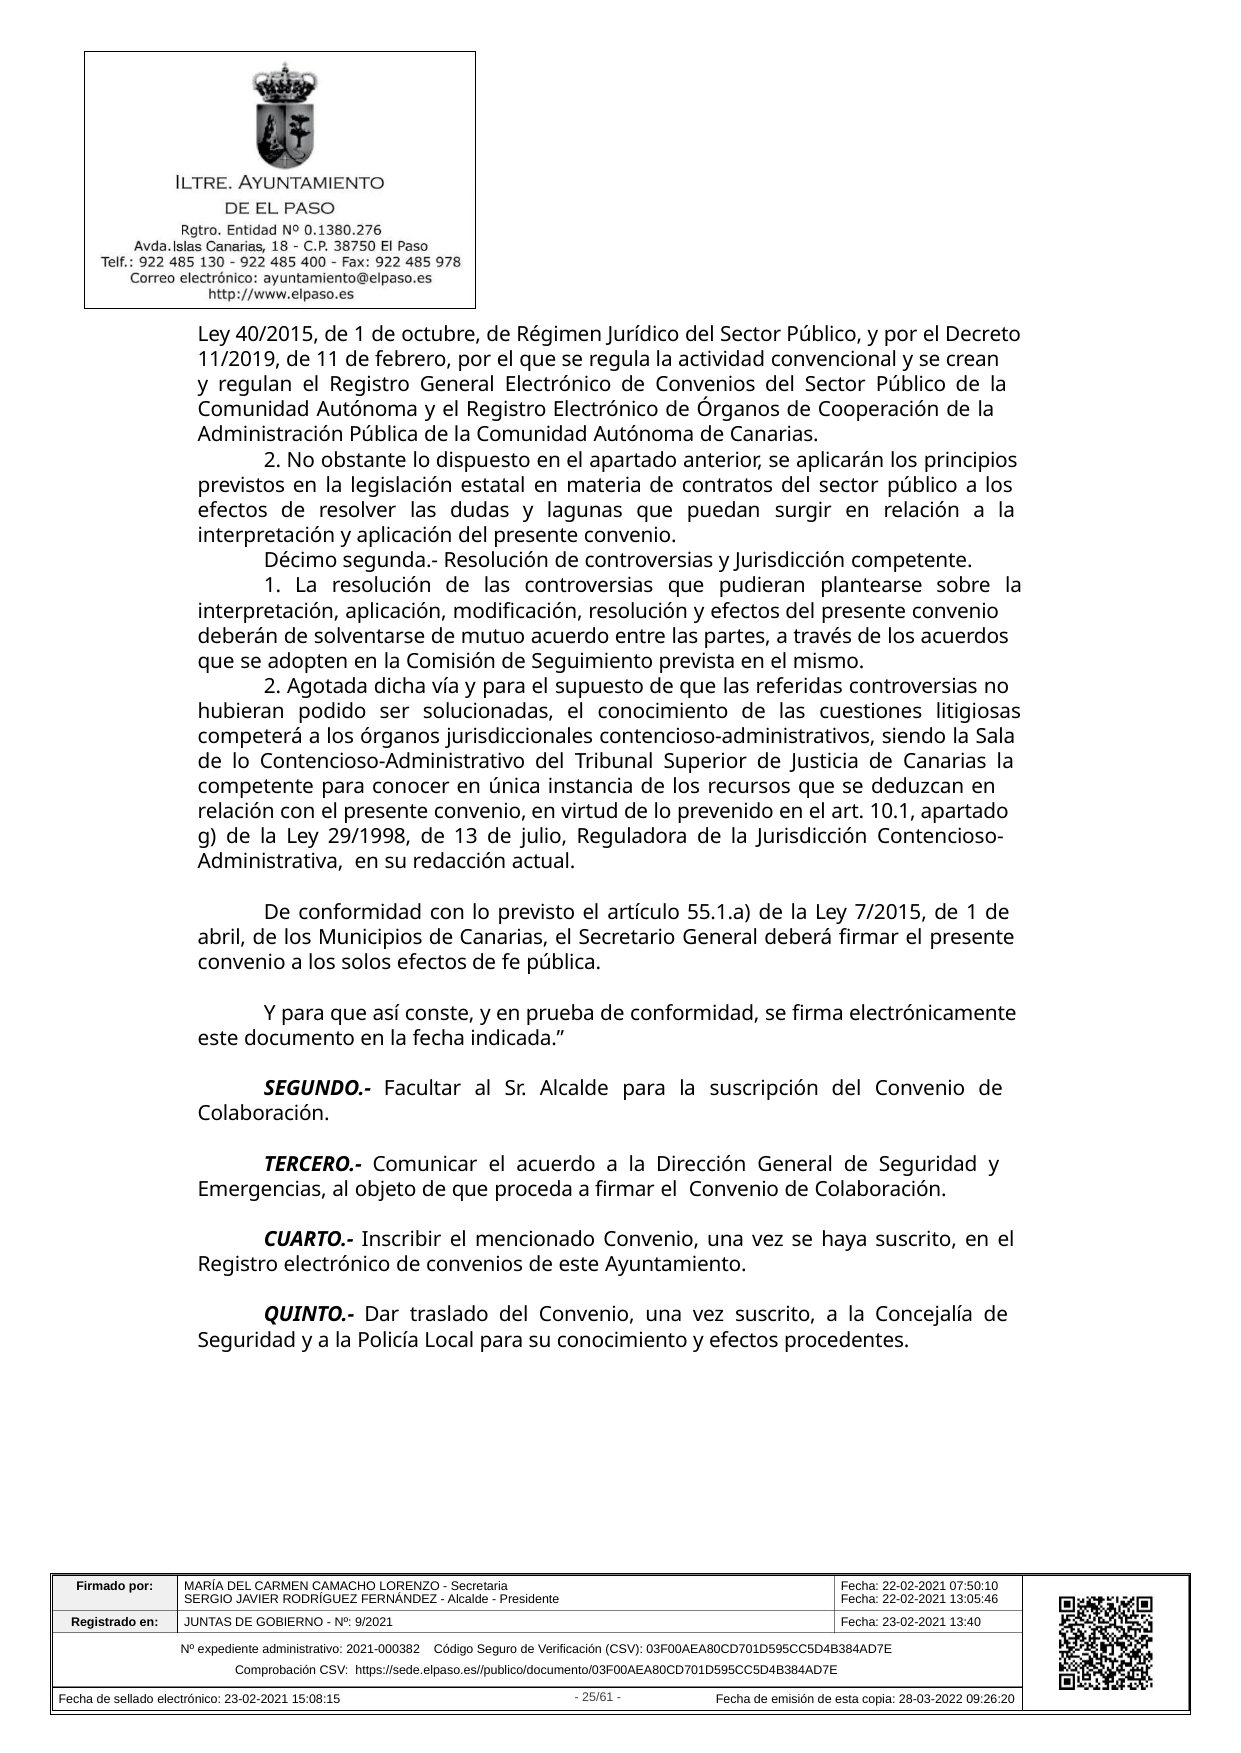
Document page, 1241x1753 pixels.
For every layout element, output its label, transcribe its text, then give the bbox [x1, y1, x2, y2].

text relación con el presente convenio, en virtud de lo prevenido en el art. 10.1, apartado [197, 799, 1068, 824]
text abril, de los Municipios de Canarias, el Secretario General deberá firmar el presente [197, 925, 1067, 950]
text g) de la Ley 29/1998, de 13 de julio, Reguladora de la Jurisdicción Contencioso- [197, 824, 1068, 849]
text Décimo segunda.- Resolución de controversias y Jurisdicción competente. [264, 548, 1031, 573]
picture [51, 1574, 1190, 1714]
text SERGIO JAVIER RODRÍGUEZ FERNÁNDEZ - Alcalde - Presidente [184, 1593, 586, 1607]
text MARÍA DEL CARMEN CAMACHO LORENZO - Secretaria [184, 1579, 586, 1593]
text Registrado en: [71, 1615, 177, 1629]
text CUARTO.- Inscribir el mencionado Convenio, una vez se haya suscrito, en el [264, 1226, 1067, 1251]
text Colaboración. [197, 1101, 1068, 1126]
text 1 [264, 573, 275, 598]
picture [85, 52, 475, 308]
text 1 [197, 347, 234, 372]
text Comprobación CSV: https://sede.elpaso.es//publico/documento/03F00AEA80CD701D595CC5D4B384AD7E [235, 1663, 918, 1677]
text Seguridad y a la Policía Local para su conocimiento y efectos procedentes. [197, 1327, 1067, 1352]
text Fecha: 22-02-2021 07:50:10 [841, 1579, 1022, 1593]
text Nº expediente administrativo: 2021-000382 Código Seguro de Verificación (CSV): 03F00AEA80CD701D595CC5D4B384AD7E [180, 1642, 918, 1656]
text JUNTAS DE GOBIERNO - Nº: 9/2021 [184, 1615, 419, 1629]
text 2 [264, 447, 275, 472]
text hubieran podido ser solucionadas, el conocimiento de las cuestiones litigiosas [197, 699, 1068, 723]
text Firmado por: [76, 1579, 172, 1593]
text 2 [264, 674, 275, 698]
text Ley 40/2015, de 1 de octubre, de Régimen Jurídico del Sector Público, y por el Decreto [197, 322, 1067, 346]
text Administrativa, en su redacción actual. [197, 849, 1068, 874]
text y regulan el Registro General Electrónico de Convenios del Sector Público de la [197, 372, 1067, 397]
text previstos en la legislación estatal en materia de contratos del sector público a los [197, 473, 1067, 497]
text este documento en la fecha indicada.” [197, 1026, 1067, 1050]
text Administración Pública de la Comunidad Autónoma de Canarias. [197, 422, 1067, 447]
text deberán de solventarse de mutuo acuerdo entre las partes, a través de los acuerdos [197, 624, 1067, 648]
text Y para que así conste, y en prueba de conformidad, se firma electrónicamente [264, 1001, 1067, 1025]
text competerá a los órganos jurisdiccionales contencioso-administrativos, siendo la Sala [197, 724, 1068, 749]
text De conformidad con lo previsto el artículo 55.1.a) de la Ley 7/2015, de 1 de [264, 900, 1067, 925]
text 1/2019, de 11 de febrero, por el que se regula la actividad convencional y se crean [234, 347, 1067, 372]
text TERCERO.- Comunicar el acuerdo a la Dirección General de Seguridad y [264, 1151, 1068, 1176]
text Fecha: 23-02-2021 13:40 [841, 1615, 1002, 1629]
text que se adopten en la Comisión de Seguimiento prevista en el mismo. [197, 649, 1067, 673]
text - 25/61 - [574, 1691, 639, 1705]
text . La resolución de las controversias que pudieran plantearse sobre la [275, 573, 1067, 598]
text Fecha de emisión de esta copia: 28-03-2022 09:26:20 [716, 1692, 1040, 1706]
text efectos de resolver las dudas y lagunas que puedan surgir en relación a la [197, 498, 1067, 522]
text Emergencias, al objeto de que proceda a firmar el Convenio de Colaboración. [197, 1177, 1068, 1201]
text . Agotada dicha vía y para el supuesto de que las referidas controversias no [275, 674, 1068, 698]
text Registro electrónico de convenios de este Ayuntamiento. [197, 1252, 1067, 1277]
text . No obstante lo dispuesto en el apartado anterior, se aplicarán los principios [275, 447, 1067, 472]
text de lo Contencioso-Administrativo del Tribunal Superior de Justicia de Canarias la [197, 749, 1068, 774]
text SEGUNDO.- Facultar al Sr. Alcalde para la suscripción del Convenio de [264, 1075, 1068, 1101]
text Fecha de sellado electrónico: 23-02-2021 15:08:15 [58, 1692, 365, 1706]
text Fecha: 22-02-2021 13:05:46 [841, 1593, 1022, 1607]
text competente para conocer en única instancia de los recursos que se deduzcan en [197, 774, 1068, 799]
text interpretación y aplicación del presente convenio. [197, 523, 1067, 547]
text QUINTO.- Dar traslado del Convenio, una vez suscrito, a la Concejalía de [264, 1302, 1067, 1327]
text Comunidad Autónoma y el Registro Electrónico de Órganos de Cooperación de la [197, 397, 1067, 422]
text convenio a los solos efectos de fe pública. [197, 950, 1067, 975]
text interpretación, aplicación, modificación, resolución y efectos del presente convenio [197, 599, 1067, 623]
